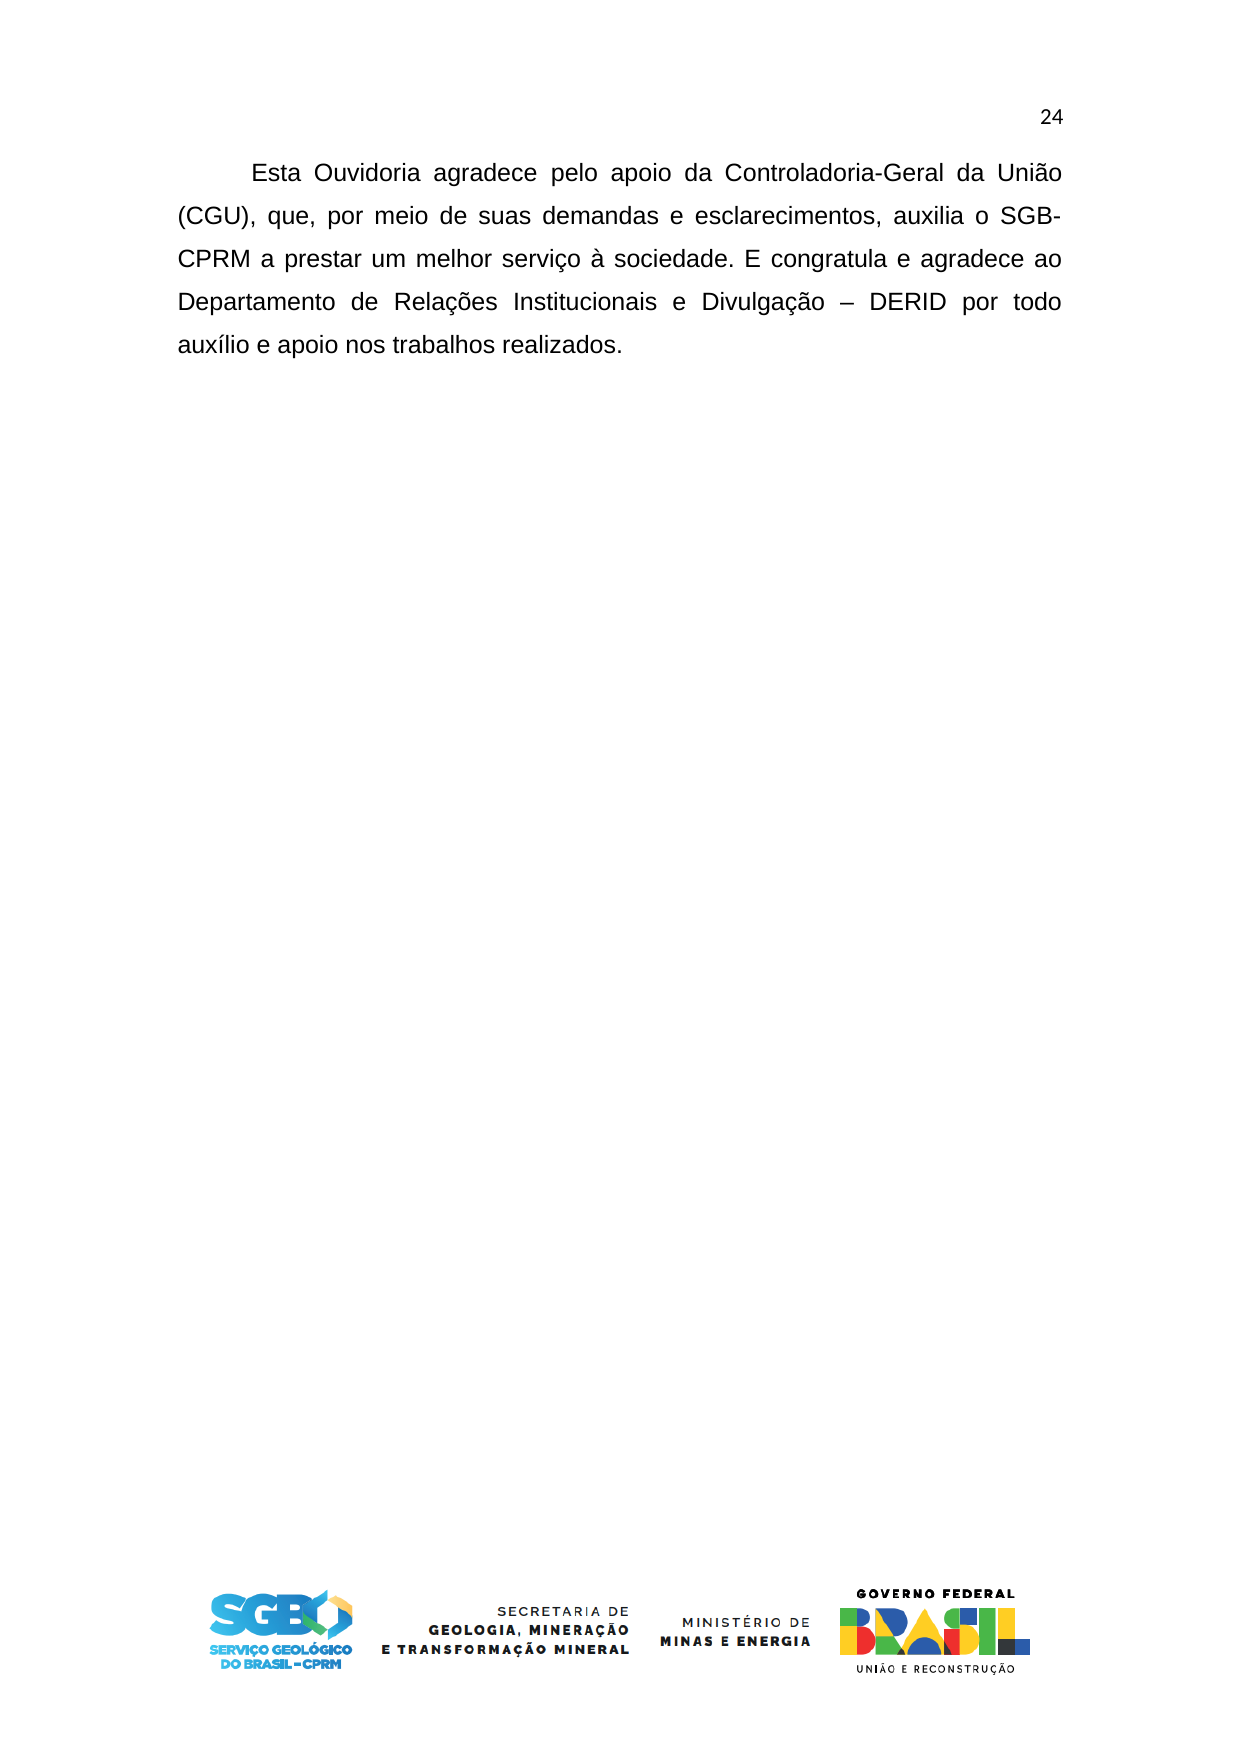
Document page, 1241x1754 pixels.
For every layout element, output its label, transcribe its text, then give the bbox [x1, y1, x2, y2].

text Esta Ouvidoria agradece pelo apoio da Controladoria-Geral da União (CGU), que, por meio de suas demandas e esclarecimentos, auxilia o SGB-CPRM a prestar um melhor serviço à sociedade. E congratula e agradece ao Departamento de Relações Institucionais e Divulgação – DERID por todo auxílio e apoio nos trabalhos realizados. [177, 158, 1063, 359]
